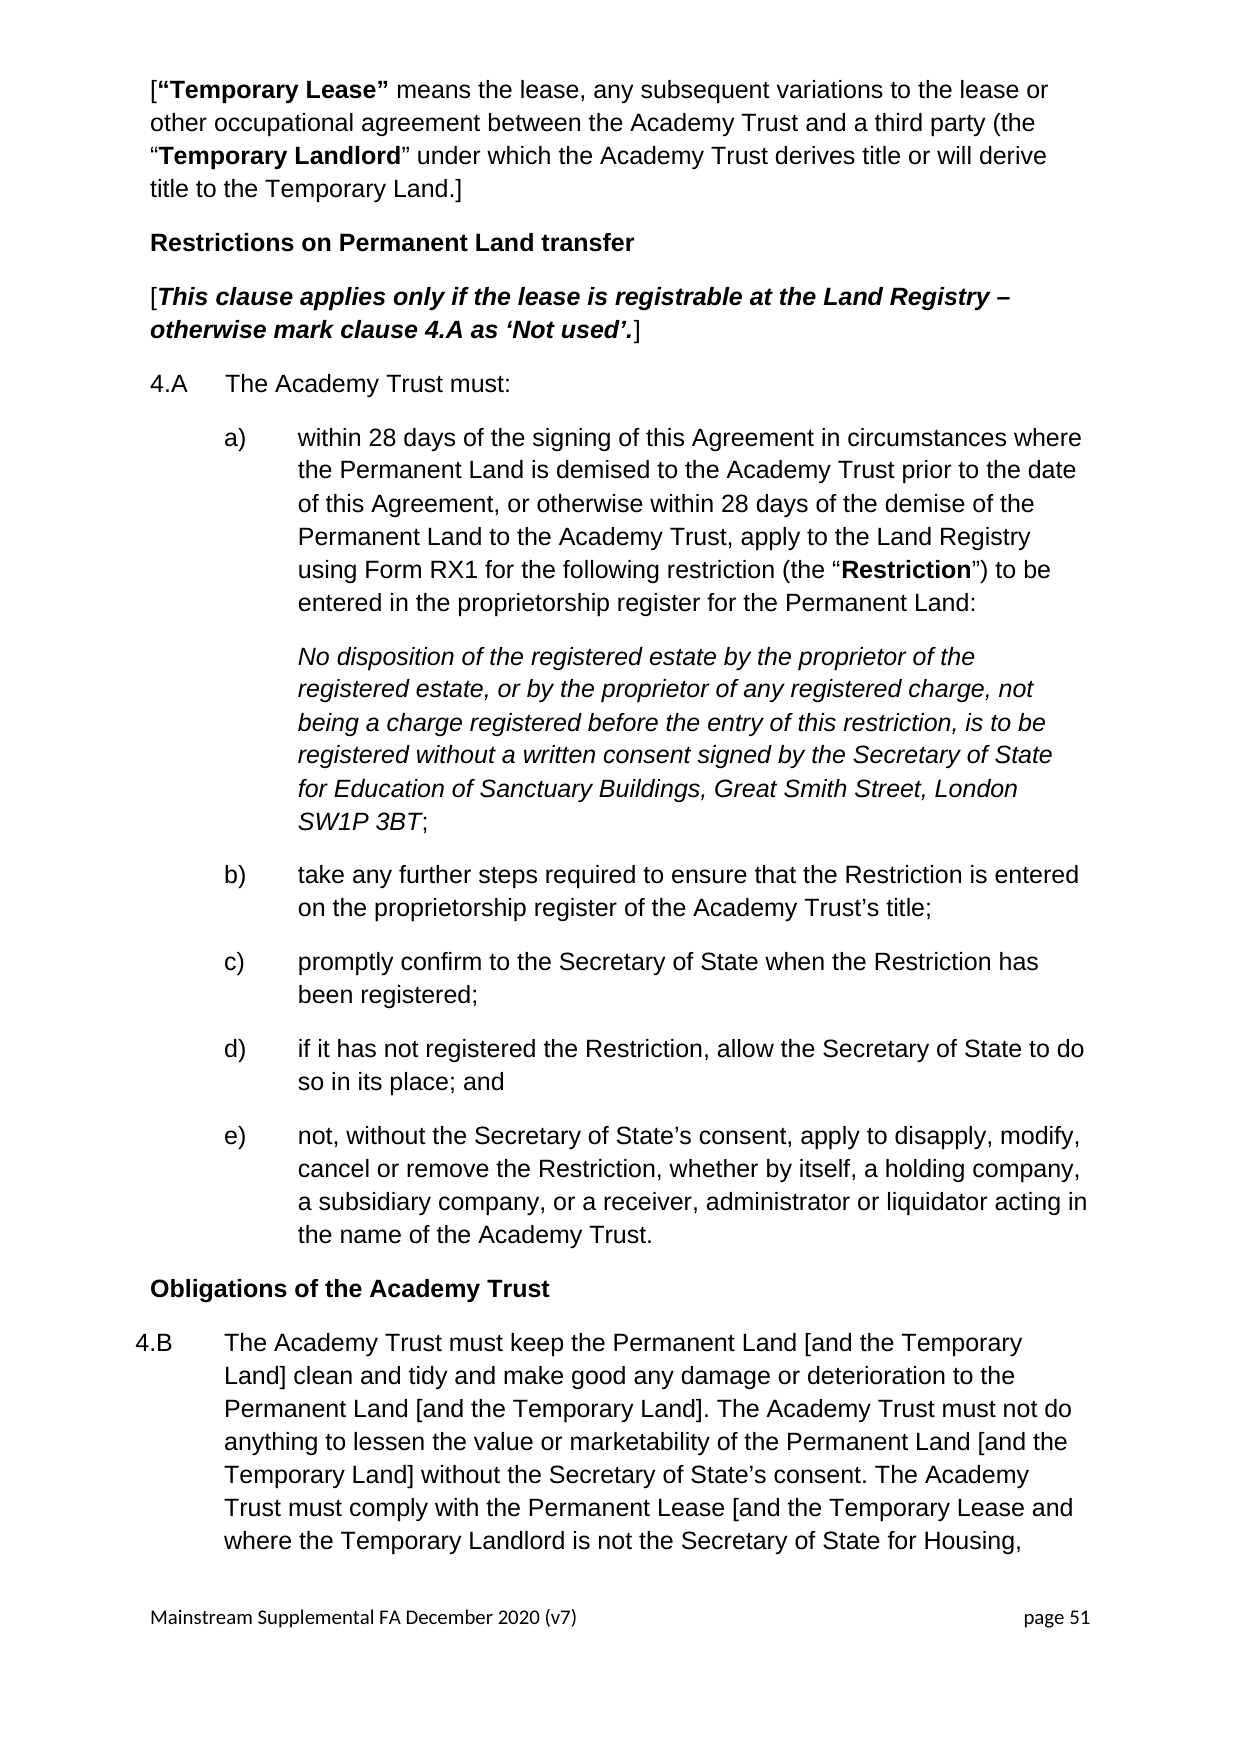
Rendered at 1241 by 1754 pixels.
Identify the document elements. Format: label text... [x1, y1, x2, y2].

text Obligations of the Academy Trust [150, 1274, 1090, 1303]
text 4.A The Academy Trust must: [150, 369, 1090, 397]
text 4.B The Academy Trust must keep the Permanent Land [and the Temporary Land] clean and tidy and make good any damage or deterioration to the Permanent Land [and the Temporary Land]. The Academy Trust must not do anything to lessen the value or marketability of the Permanent Land [and the Temporary Land] without the Secretary of State’s consent. The Academy Trust must comply with the Permanent Lease [and the Temporary Lease and where the Temporary Landlord is not the Secretary of State for Housing, [135, 1328, 1090, 1555]
text a) within 28 days of the signing of this Agreement in circumstances where the Permanent Land is demised to the Academy Trust prior to the date of this Agreement, or otherwise within 28 days of the demise of the Permanent Land to the Academy Trust, apply to the Land Registry using Form RX1 for the following restriction (the “Restriction”) to be entered in the proprietorship register for the Permanent Land: [224, 422, 1090, 616]
text No disposition of the registered estate by the proprietor of the registered estate, or by the proprietor of any registered charge, not being a charge registered before the entry of this restriction, is to be registered without a written consent signed by the Secretary of State for Education of Sanctuary Buildings, Great Smith Street, London SW1P 3BT; [298, 641, 1090, 835]
text Restrictions on Permanent Land transfer [150, 228, 1090, 257]
text d) if it has not registered the Restriction, allow the Secretary of State to do so in its place; and [224, 1034, 1090, 1096]
text e) not, without the Secretary of State’s consent, apply to disapply, modify, cancel or remove the Restriction, whether by itself, a holding company, a subsidiary company, or a receiver, administrator or liquidator acting in the name of the Academy Trust. [224, 1121, 1090, 1249]
text [“Temporary Lease” means the lease, any subsequent variations to the lease or other occupational agreement between the Academy Trust and a third party (the “Temporary Landlord” under which the Academy Trust derives title or will derive title to the Temporary Land.] [150, 75, 1090, 203]
text b) take any further steps required to ensure that the Restriction is entered on the proprietorship register of the Academy Trust’s title; [224, 860, 1090, 922]
text [This clause applies only if the lease is registrable at the Land Registry – otherwise mark clause 4.A as ‘Not used’.] [150, 282, 1090, 343]
text c) promptly confirm to the Secretary of State when the Restriction has been registered; [224, 947, 1090, 1009]
